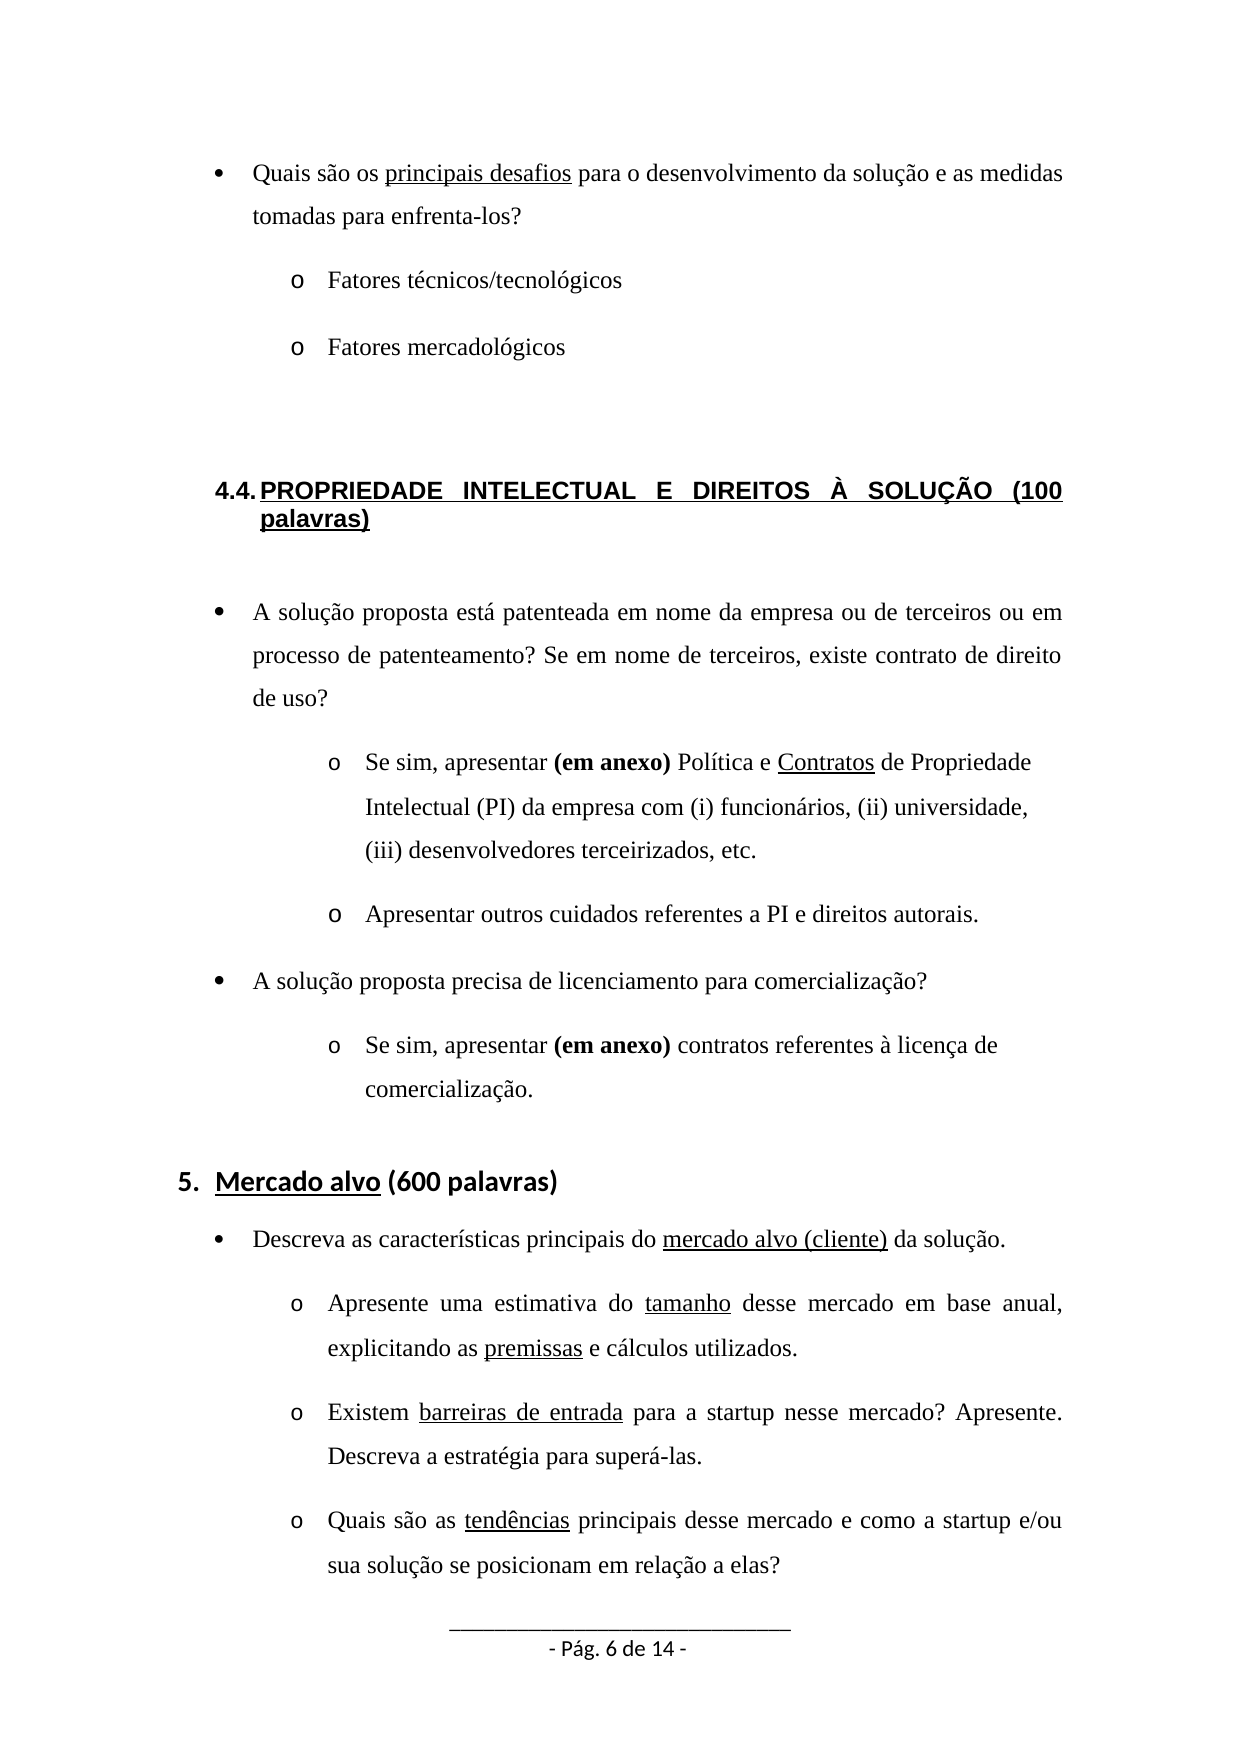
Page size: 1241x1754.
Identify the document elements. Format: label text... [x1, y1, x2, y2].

subtitle PROPRIEDADE INTELECTUAL E DIREITOS À SOLUÇÃO (100 palavras) [215, 476, 1063, 533]
list Descreva as características principais do mercado alvo (cliente) da solução. [215, 1224, 1063, 1253]
list A solução proposta precisa de licenciamento para comercialização? [215, 966, 1063, 995]
list Existem barreiras de entrada para a startup nesse mercado? Apresente. Descreva a estratégia para superá-las. [290, 1397, 1063, 1470]
subtitle Mercado alvo (600 palavras) [177, 1163, 1063, 1199]
list Se sim, apresentar (em anexo) Política e Contratos de Propriedade Intelectual (PI) da empresa com (i) funcionários, (ii) universidade, (iii) desenvolvedores terceirizados, etc. [327, 747, 1063, 864]
list Quais são as tendências principais desse mercado e como a startup e/ou sua solução se posicionam em relação a elas? [290, 1505, 1063, 1578]
list Se sim, apresentar (em anexo) contratos referentes à licença de comercialização. [327, 1030, 1063, 1103]
list A solução proposta está patenteada em nome da empresa ou de terceiros ou em processo de patenteamento? Se em nome de terceiros, existe contrato de direito de uso? [215, 597, 1063, 712]
list Fatores técnicos/tecnológicos [290, 265, 1063, 296]
list Apresentar outros cuidados referentes a PI e direitos autorais. [327, 899, 1063, 930]
list Quais são os principais desafios para o desenvolvimento da solução e as medidas tomadas para enfrenta-los? [215, 158, 1063, 230]
list Fatores mercadológicos [290, 332, 1063, 363]
list Apresente uma estimativa do tamanho desse mercado em base anual, explicitando as premissas e cálculos utilizados. [290, 1288, 1063, 1361]
